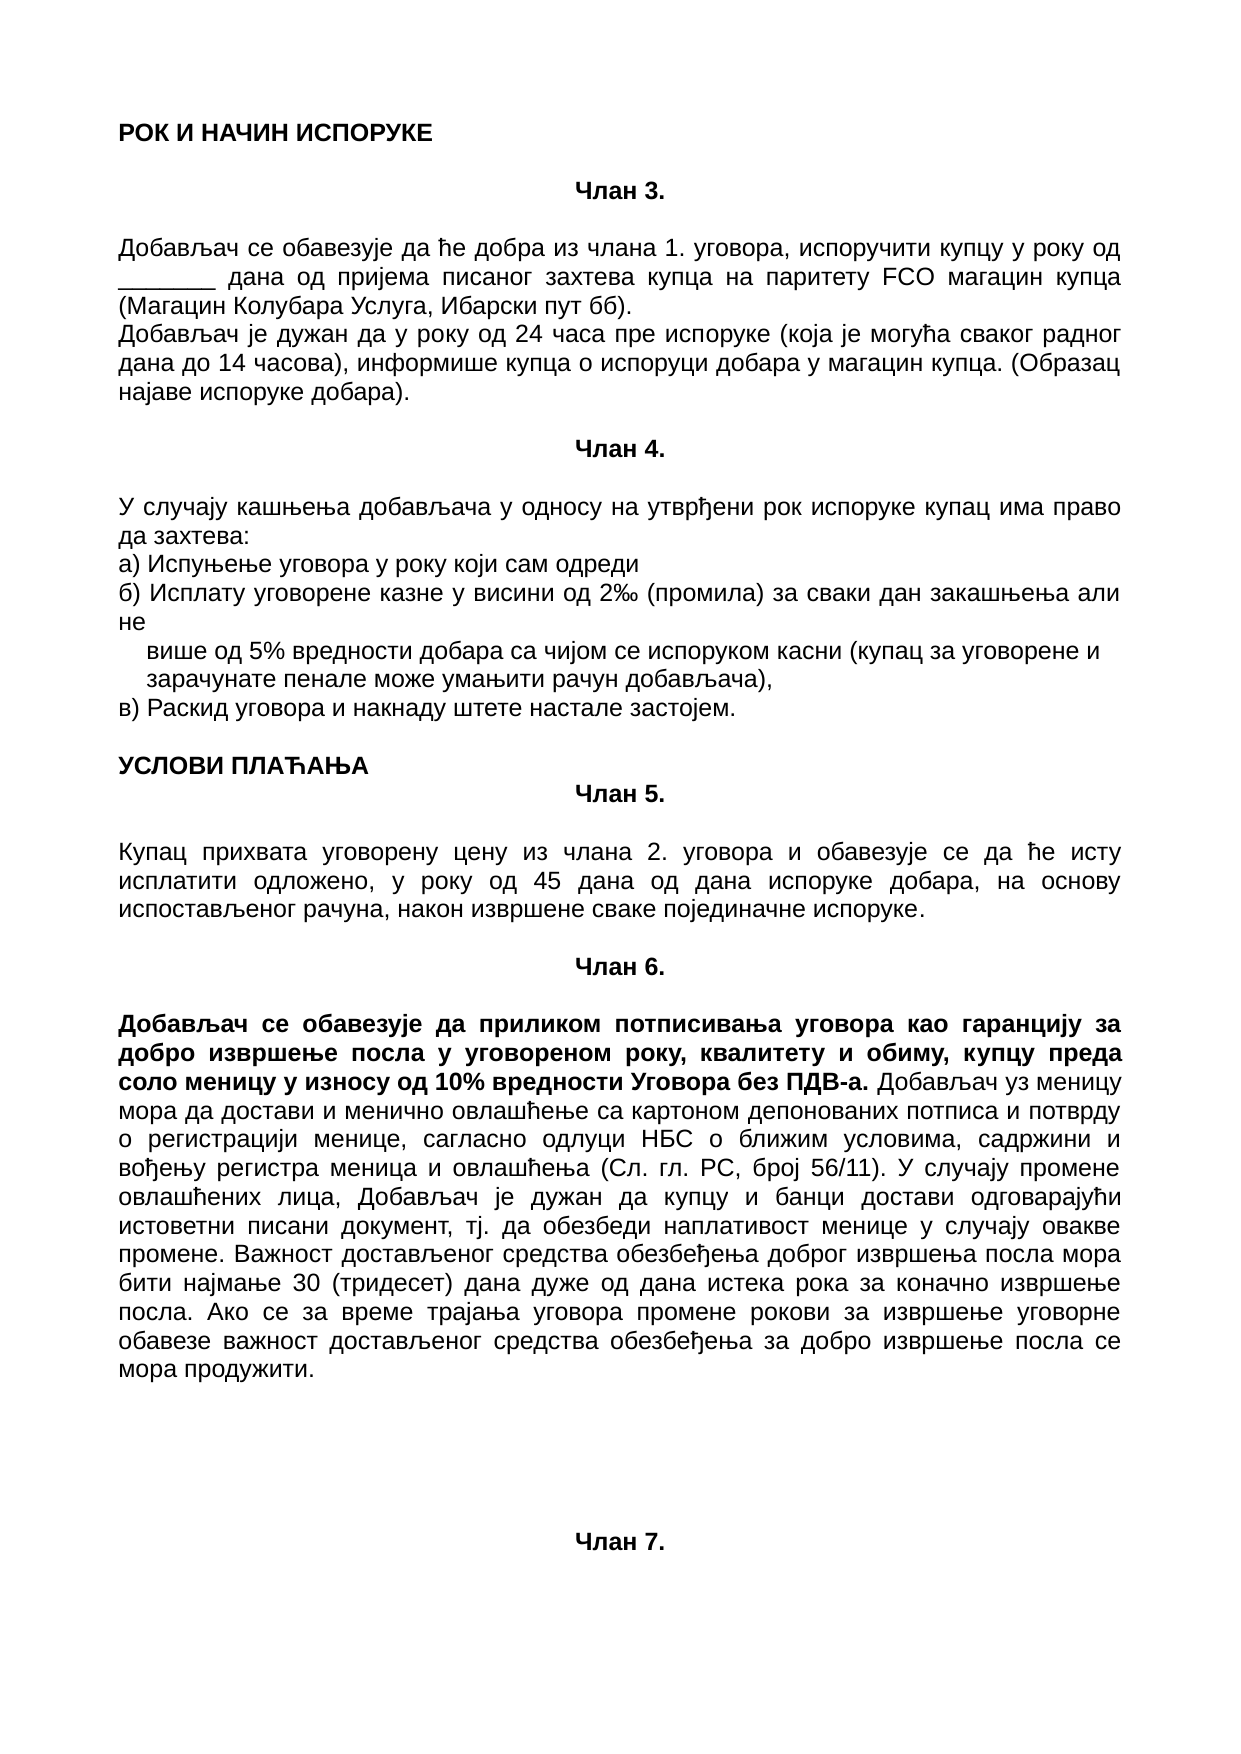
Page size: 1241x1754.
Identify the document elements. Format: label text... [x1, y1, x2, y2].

text Члан 5. [118, 779, 1122, 808]
text Добављач је дужан да у року од 24 часа пре испоруке (која је могућа сваког радног дана до 14 часова), информише купца о испоруци добара у магацин купца. (Образац најаве испоруке добара). [118, 319, 1122, 406]
text а) Испуњење уговора у року који сам одреди [118, 549, 1122, 578]
text више од 5% вредности добара са чијом се испоруком касни (купац за уговорене и [118, 636, 1122, 664]
text б) Исплату уговорене казне у висини од 2‰ (промила) за сваки дан закашњења али не [118, 578, 1122, 636]
text Члан 4. [118, 434, 1122, 463]
text Добављач се обавезује да ће добра из члана 1. уговора, испоручити купцу у року од _______ дана од пријема писаног захтева купца на паритету FCO магацин купца (Магацин Колубара Услуга, Ибарски пут бб). [118, 233, 1122, 319]
text Члан 3. [118, 176, 1122, 204]
text Члан 6. [118, 952, 1122, 981]
text Члан 7. [118, 1527, 1122, 1556]
text УСЛОВИ ПЛАЋАЊА [118, 751, 1122, 779]
text Купац прихвата уговорену цену из члана 2. уговора и обавезује се да ће исту исплатити одлoжено, у року од 45 дана од дана испоруке добара, на основу испостављеног рачуна, након извршене сваке појединачне испоруке. [118, 837, 1122, 923]
text У случају кашњења добављача у односу на утврђени рок испоруке купац има право да захтева: [118, 492, 1122, 549]
text Добављач се обавезује да приликом потписивања уговора као гаранцију за добро извршење посла у уговореном року, квалитету и обиму, купцу преда соло меницу у износу од 10% вредности Уговора без ПДВ-а. Добављач уз меницу мора да достави и менично овлашћење са картоном депонованих потписа и потврду о регистрацији менице, сагласно одлуци НБС о ближим условима, садржини и вођењу регистра меница и овлашћења (Сл. гл. РС, број 56/11). У случају промене овлашћених лица, Добављач је дужан да купцу и банци достави одговарајући истоветни писани документ, тј. да обезбеди наплативост менице у случају овакве промене. Важност достављеног средства обезбеђења доброг извршења посла мора бити најмање 30 (тридесет) дана дуже од дана истека рока за коначно извршење посла. Ако се за време трајања уговора промене рокови за извршење уговорне обавезе важност достављеног средства обезбеђења за добро извршење посла се мора продужити. [118, 1009, 1122, 1383]
text зарачунате пенале може умањити рачун добављача), [118, 664, 1122, 693]
text РОК И НАЧИН ИСПОРУКЕ [118, 118, 1122, 147]
text в) Раскид уговора и накнаду штете настале застојем. [118, 693, 1122, 722]
